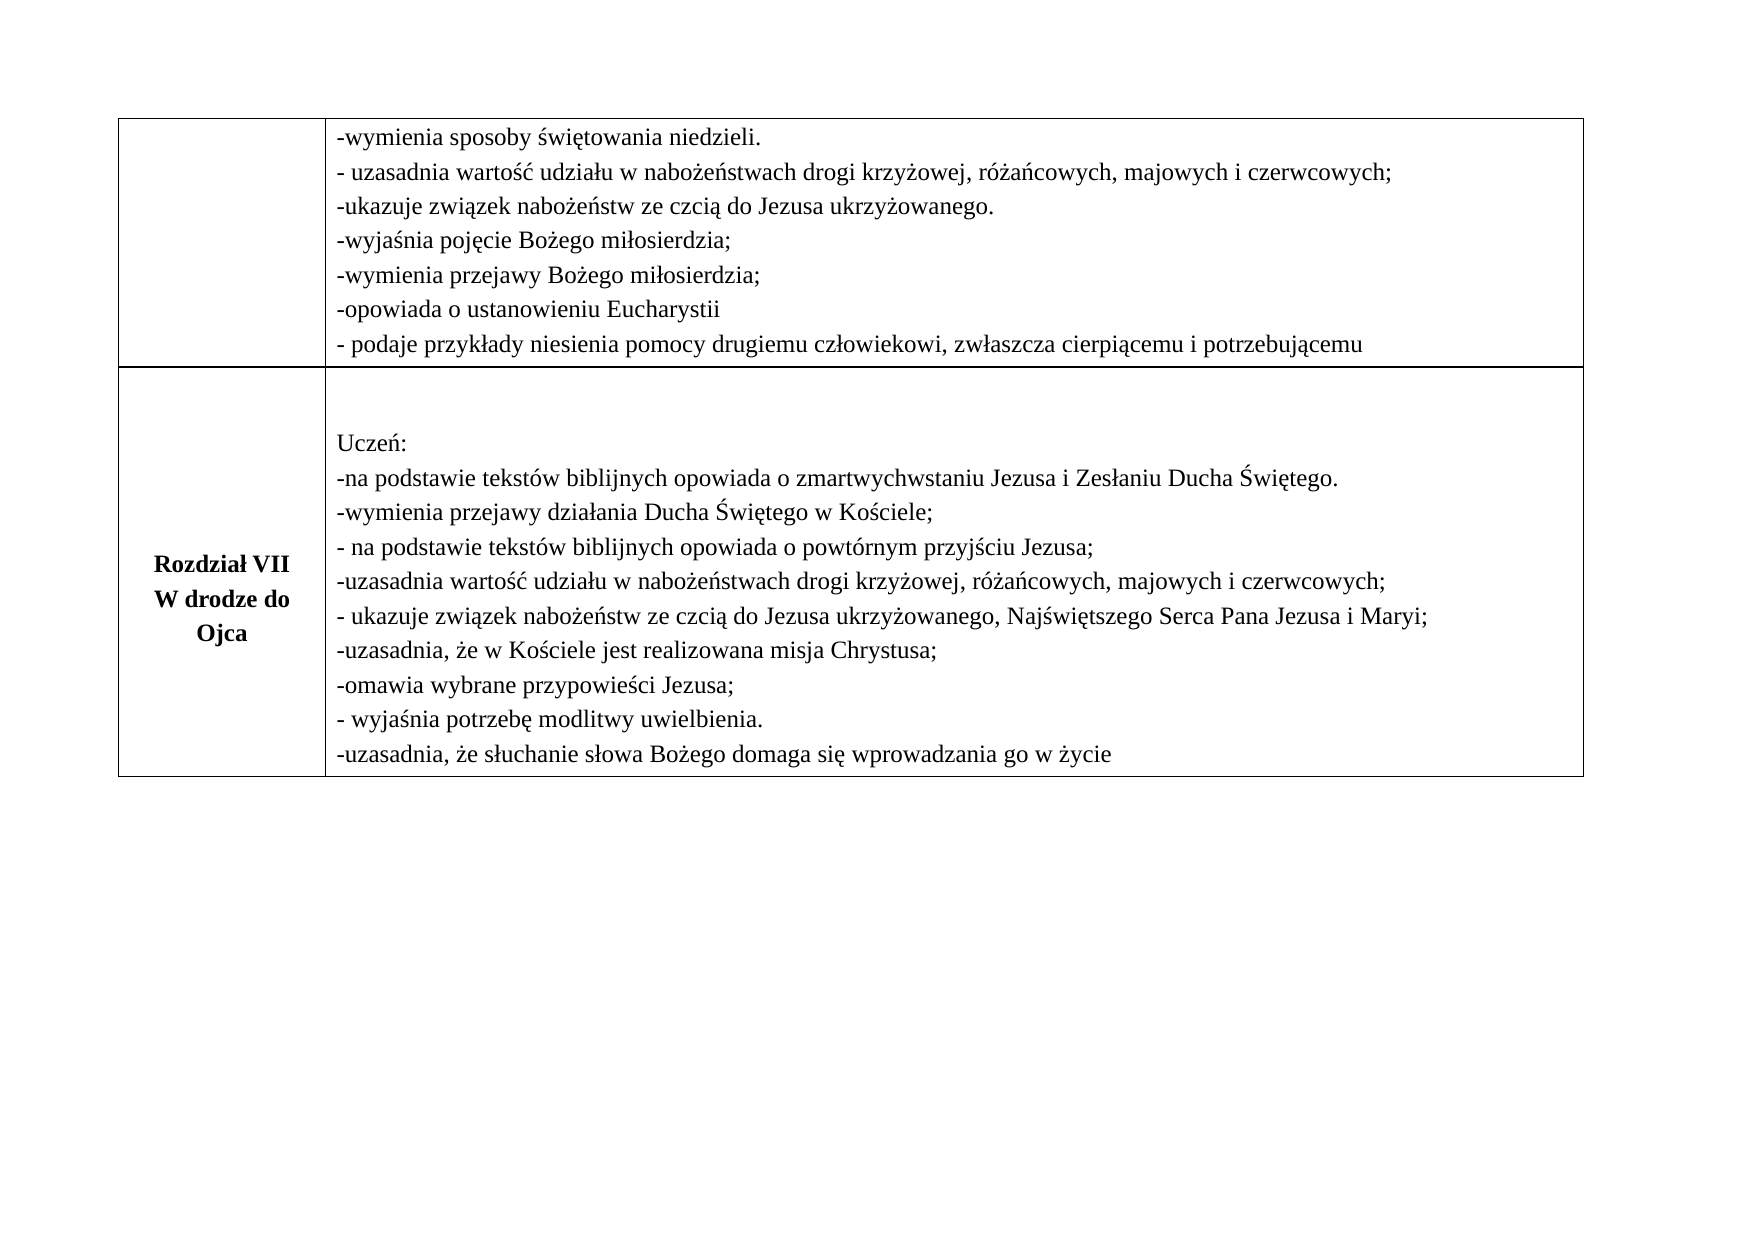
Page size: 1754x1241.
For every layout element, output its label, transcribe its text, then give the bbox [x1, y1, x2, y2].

table_cell [119, 119, 325, 366]
table_cell -wymienia sposoby świętowania niedzieli. - uzasadnia wartość udziału w nabożeństwach drogi krzyżowej, różańcowych, majowych i czerwcowych; -ukazuje związek nabożeństw ze czcią do Jezusa ukrzyżowanego. -wyjaśnia pojęcie Bożego miłosierdzia; -wymienia przejawy Bożego miłosierdzia; -opowiada o ustanowieniu Eucharystii - podaje przykłady niesienia pomocy drugiemu człowiekowi, zwłaszcza cierpiącemu i potrzebującemu [326, 119, 1583, 366]
table_cell Uczeń: -na podstawie tekstów biblijnych opowiada o zmartwychwstaniu Jezusa i Zesłaniu Ducha Świętego. -wymienia przejawy działania Ducha Świętego w Kościele; - na podstawie tekstów biblijnych opowiada o powtórnym przyjściu Jezusa; -uzasadnia wartość udziału w nabożeństwach drogi krzyżowej, różańcowych, majowych i czerwcowych; - ukazuje związek nabożeństw ze czcią do Jezusa ukrzyżowanego, Najświętszego Serca Pana Jezusa i Maryi; -uzasadnia, że w Kościele jest realizowana misja Chrystusa; -omawia wybrane przypowieści Jezusa; - wyjaśnia potrzebę modlitwy uwielbienia. -uzasadnia, że słuchanie słowa Bożego domaga się wprowadzania go w życie [326, 368, 1583, 776]
table_cell Rozdział VII W drodze do Ojca [119, 368, 325, 776]
